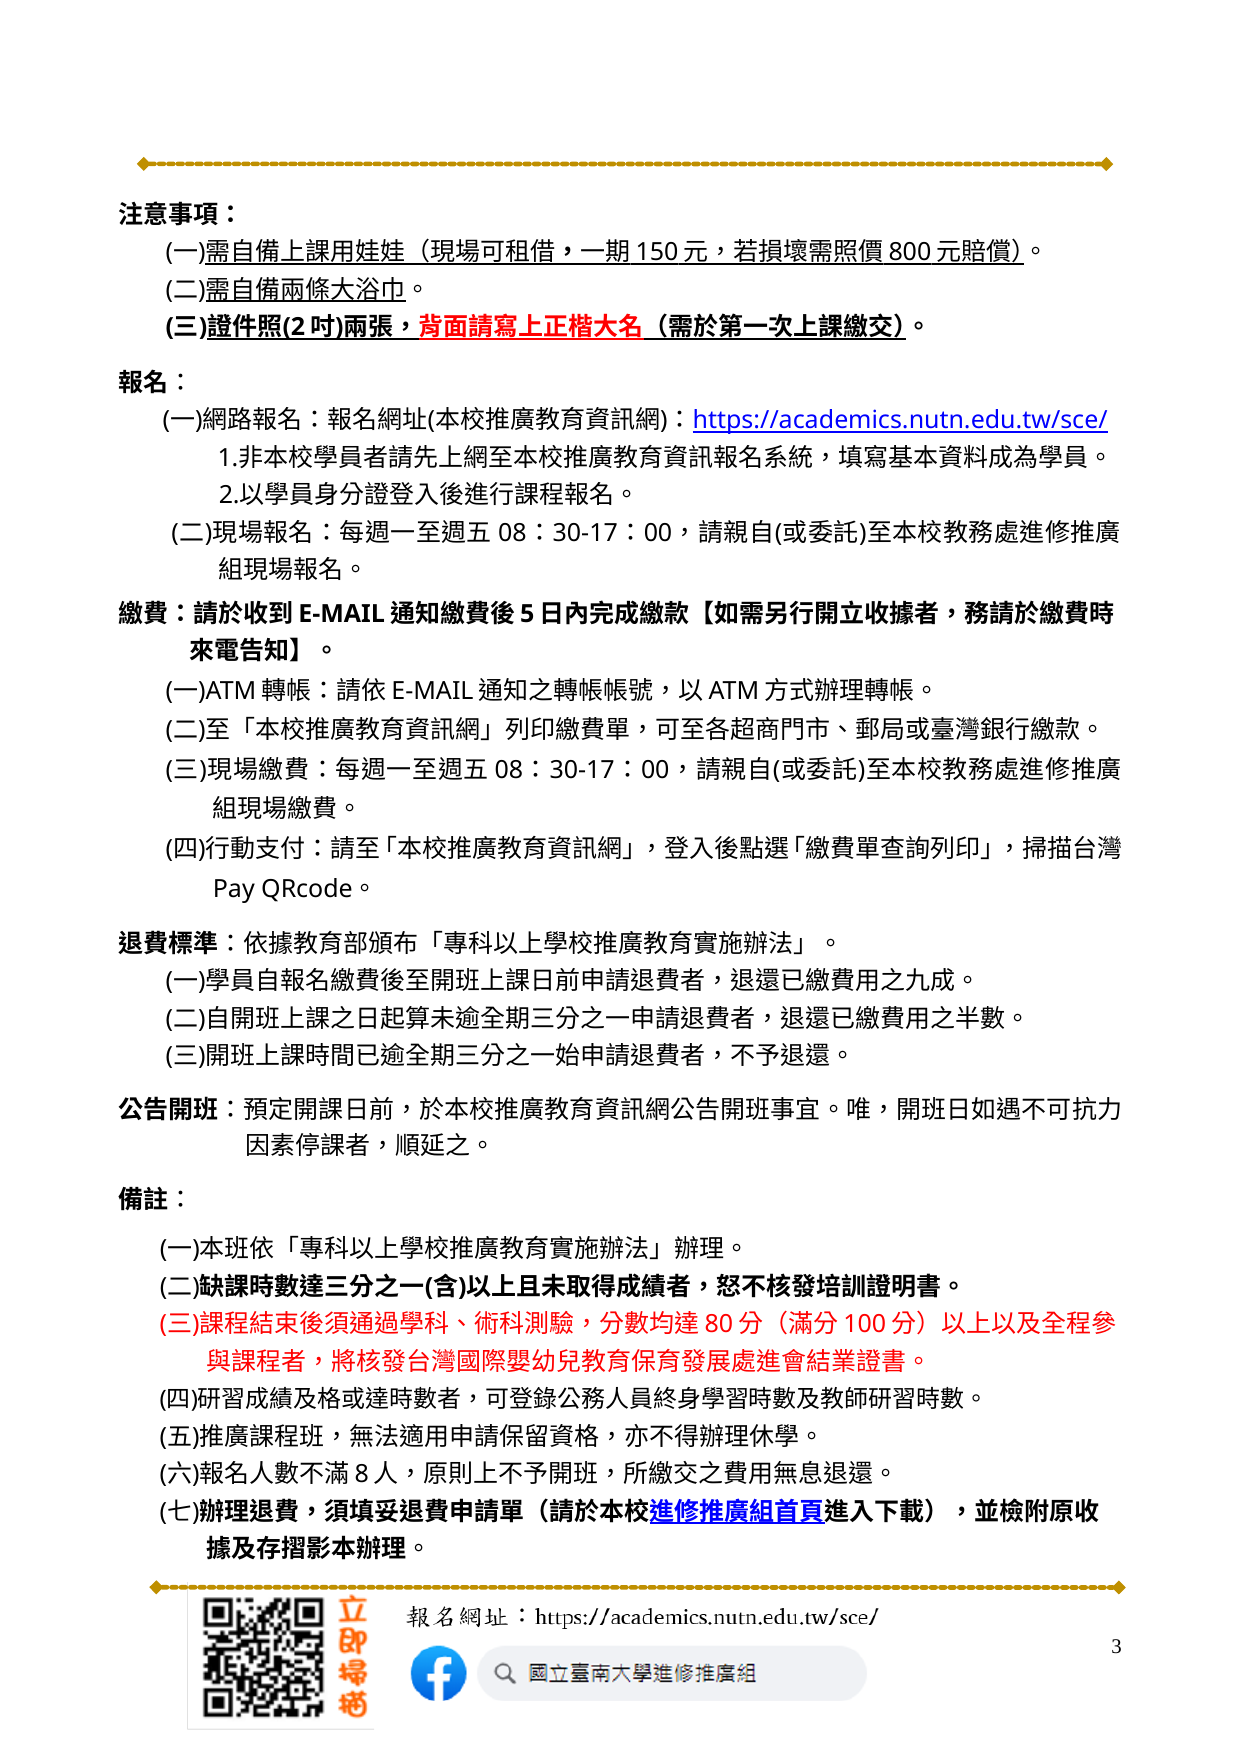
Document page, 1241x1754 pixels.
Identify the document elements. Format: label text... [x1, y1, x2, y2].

text (三)證件照(2吋)兩張，背面請寫上正楷大名（需於第一次上課繳交）。 [165, 306, 1122, 344]
text 退費標準：依據教育部頒布「專科以上學校推廣教育實施辦法」。 [88, 923, 1122, 960]
picture [187, 1589, 375, 1731]
text (二)至「本校推廣教育資訊網」列印繳費單，可至各超商門市、郵局或臺灣銀行繳款。 [165, 707, 1140, 747]
text (一)ATM轉帳：請依E-MAIL通知之轉帳帳號，以ATM方式辦理轉帳。 [165, 667, 1140, 707]
text (七)辦理退費，須填妥退費申請單（請於本校進修推廣組首頁進入下載），並檢附原收據及存摺影本辦理。 [159, 1491, 1122, 1566]
text 注意事項： [118, 194, 1122, 231]
text 公告開班：預定開課日前，於本校推廣教育資訊網公告開班事宜。唯，開班日如遇不可抗力因素停課者，順延之。 [118, 1090, 1122, 1161]
text (三)現場繳費：每週一至週五08：30-17：00，請親自(或委託)至本校教務處進修推廣組現場繳費。 [165, 747, 1122, 826]
text (一)本班依「專科以上學校推廣教育實施辦法」辦理。 [159, 1228, 1122, 1266]
text (三)開班上課時間已逾全期三分之一始申請退費者，不予退還。 [165, 1035, 1140, 1073]
text (三)課程結束後須通過學科、術科測驗，分數均達80分（滿分100分）以上以及全程參與課程者，將核發台灣國際嬰幼兒教育保育發展處進會結業證書。 [159, 1303, 1122, 1378]
text (五)推廣課程班，無法適用申請保留資格，亦不得辦理休學。 [159, 1416, 1122, 1453]
text (二)缺課時數達三分之一(含)以上且未取得成績者，怒不核發培訓證明書。 [159, 1266, 1104, 1303]
text (一)學員自報名繳費後至開班上課日前申請退費者，退還已繳費用之九成。 [165, 960, 1140, 998]
text (二)需自備兩條大浴巾。 [165, 269, 1122, 306]
text (四)研習成績及格或達時數者，可登錄公務人員終身學習時數及教師研習時數。 [159, 1378, 1122, 1416]
text (四)行動支付：請至「本校推廣教育資訊網」，登入後點選「繳費單查詢列印」，掃描台灣Pay QRcode。 [165, 826, 1122, 905]
text 2.以學員身分證登入後進行課程報名。 [218, 474, 1122, 511]
picture [187, 1582, 375, 1586]
text 繳費：請於收到E-MAIL通知繳費後5日內完成繳款【如需另行開立收據者，務請於繳費時來電告知】。 [118, 592, 1122, 667]
text (二)自開班上課之日起算未逾全期三分之一申請退費者，退還已繳費用之半數。 [165, 998, 1140, 1035]
text 1.非本校學員者請先上網至本校推廣教育資訊報名系統，填寫基本資料成為學員。 [217, 436, 1122, 474]
text (一)需自備上課用娃娃（現場可租借，一期150元，若損壞需照價800元賠償）。 [118, 231, 1122, 269]
text (六)報名人數不滿8人，原則上不予開班，所繳交之費用無息退還。 [159, 1453, 1122, 1491]
text 備註： [118, 1179, 1122, 1216]
text 報名： [118, 361, 1152, 399]
text (二)現場報名：每週一至週五08：30-17：00，請親自(或委託)至本校教務處進修推廣組現場報名。 [171, 511, 1122, 586]
text (一)網路報名：報名網址(本校推廣教育資訊網)：https://academics.nutn.edu.tw/sce/ [162, 399, 1122, 436]
picture [389, 1591, 899, 1709]
